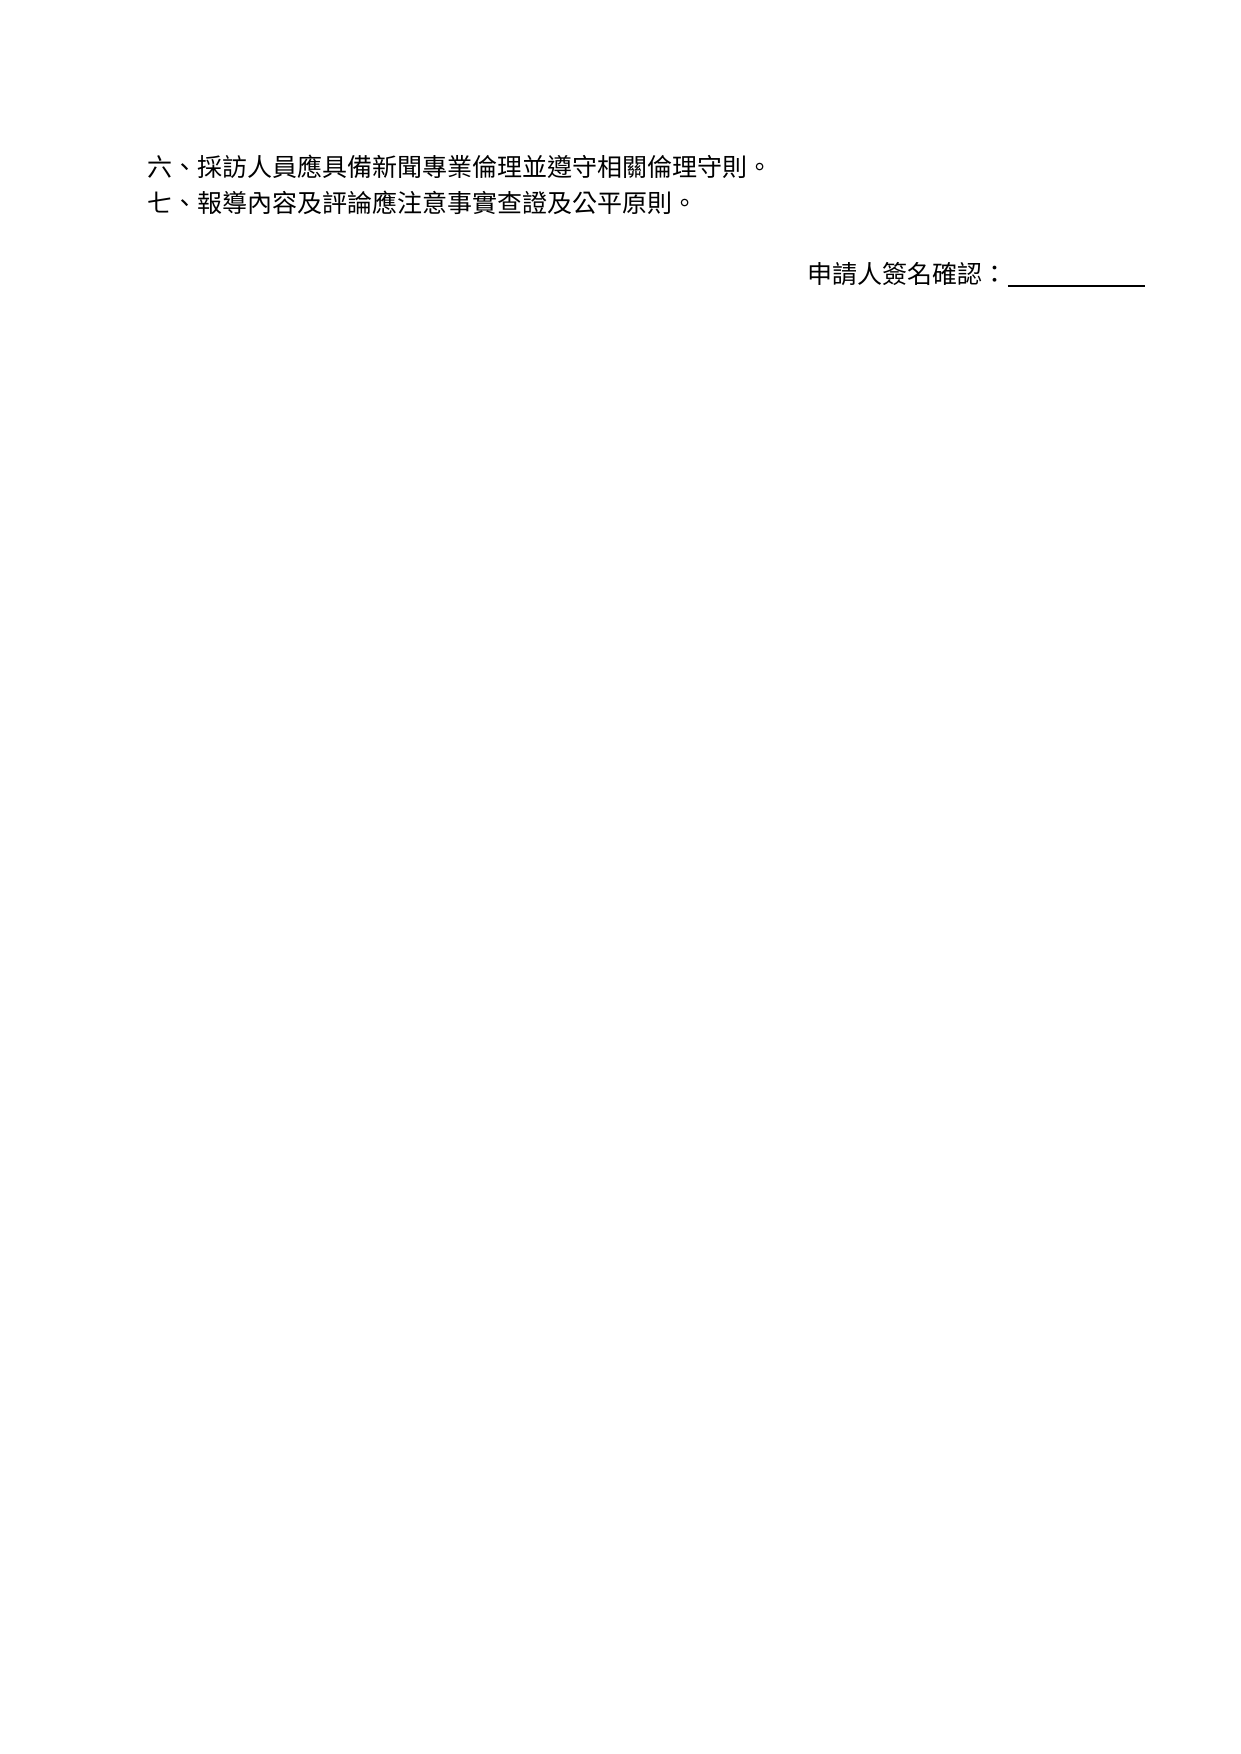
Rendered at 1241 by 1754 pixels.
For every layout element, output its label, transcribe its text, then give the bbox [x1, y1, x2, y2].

text 七、報導內容及評論應注意事實查證及公平原則。 [148, 184, 1092, 220]
text 申請人簽名確認： 。 [148, 254, 1152, 327]
text 六、採訪人員應具備新聞專業倫理並遵守相關倫理守則。 [148, 148, 1092, 184]
